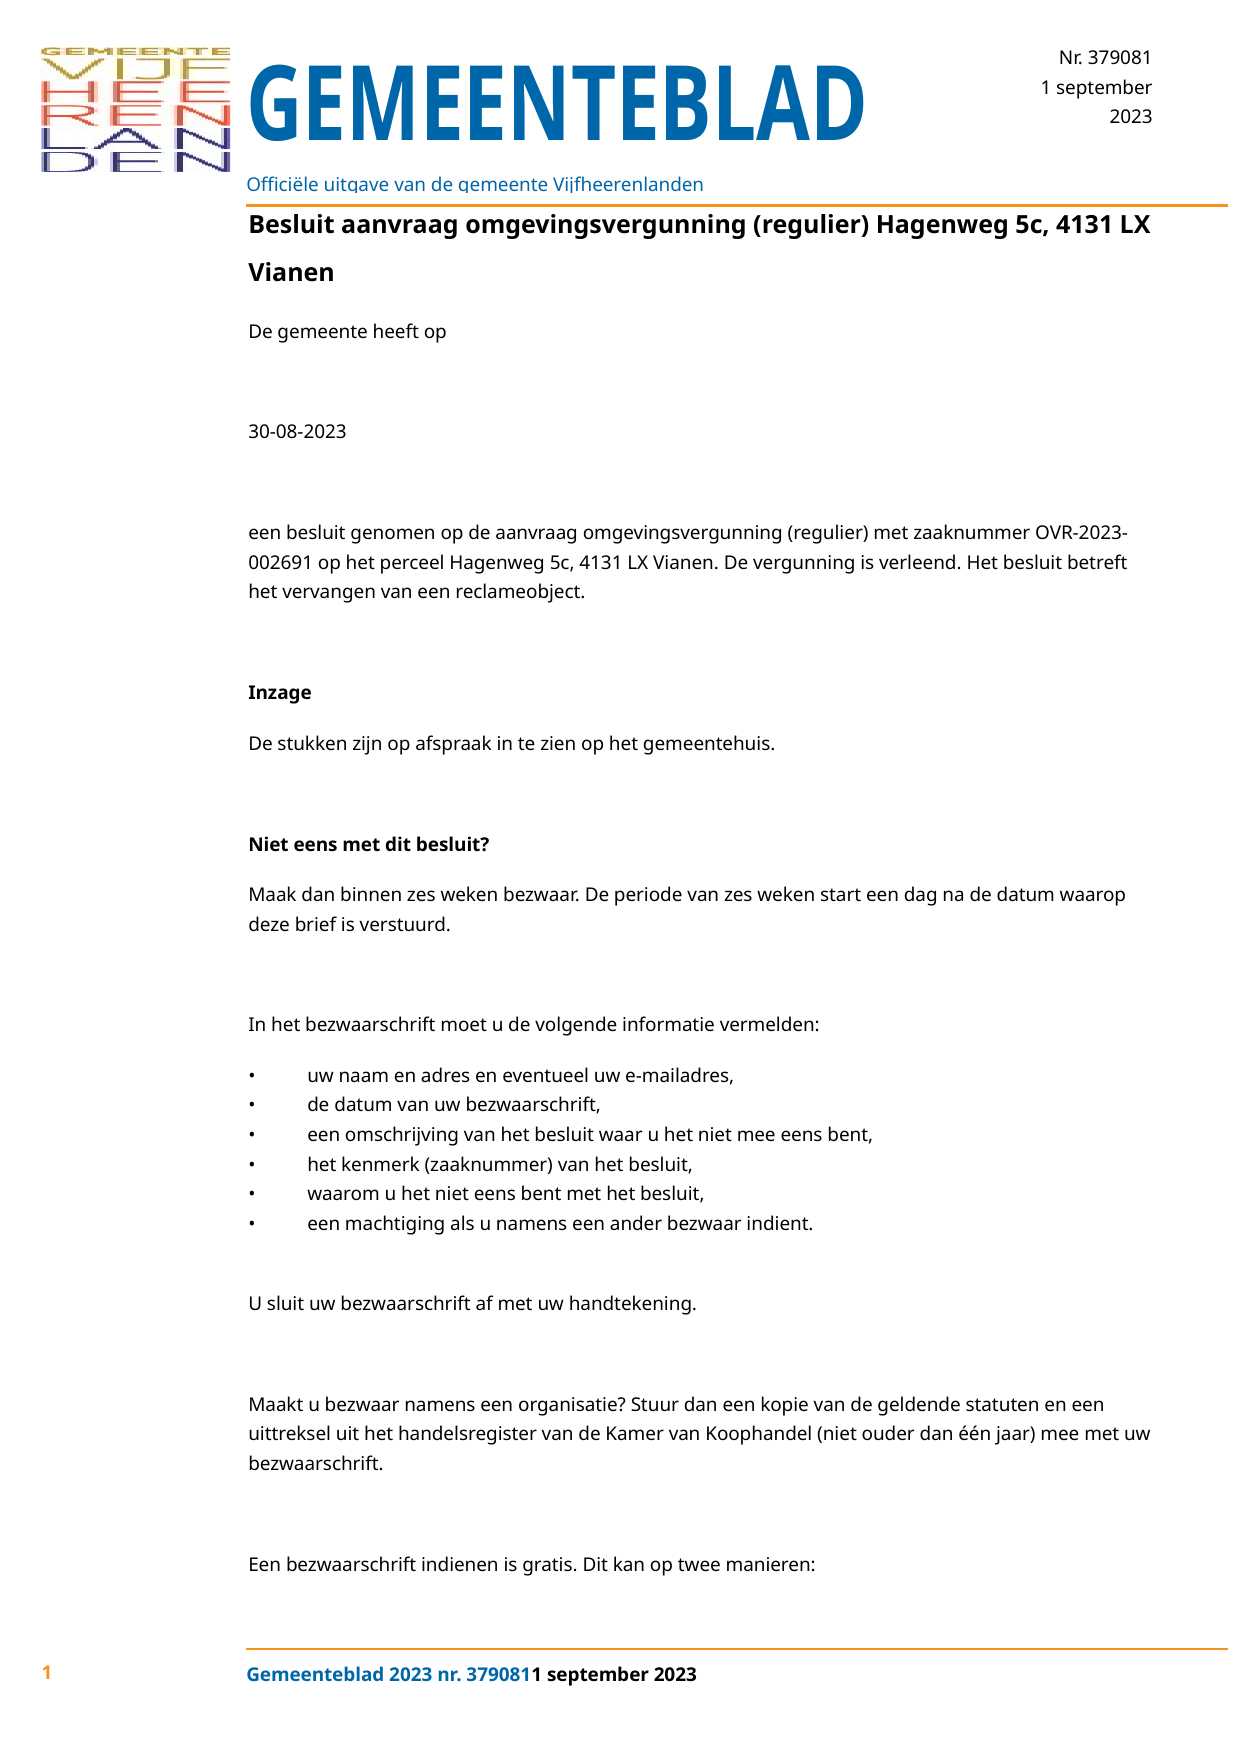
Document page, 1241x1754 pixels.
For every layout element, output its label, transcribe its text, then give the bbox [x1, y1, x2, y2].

list een omschrijving van het besluit waar u het niet mee eens bent, [248, 1121, 1152, 1147]
text Een bezwaarschrift indienen is gratis. Dit kan op twee manieren: [248, 1551, 1152, 1577]
list de datum van uw bezwaarschrift, [248, 1092, 1152, 1117]
text Niet eens met dit besluit? [248, 831, 1152, 857]
text Besluit aanvraag omgevingsvergunning (regulier) Hagenweg 5c, 4131 LX Vianen [248, 207, 1152, 288]
list een machtiging als u namens een ander bezwaar indient. [248, 1210, 1152, 1236]
list waarom u het niet eens bent met het besluit, [248, 1180, 1152, 1206]
list uw naam en adres en eventueel uw e-mailadres, [248, 1062, 1152, 1088]
text 30-08-2023 [248, 419, 1152, 444]
text U sluit uw bezwaarschrift af met uw handtekening. [248, 1290, 1152, 1316]
picture [41, 47, 231, 172]
text Maak dan binnen zes weken bezwaar. De periode van zes weken start een dag na de datum waarop deze brief is verstuurd. [248, 881, 1152, 937]
text Inzage [248, 679, 1152, 705]
list het kenmerk (zaaknummer) van het besluit, [248, 1151, 1152, 1177]
text In het bezwaarschrift moet u de volgende informatie vermelden: [248, 1012, 1152, 1037]
text Maakt u bezwaar namens een organisatie? Stuur dan een kopie van de geldende statuten en een uittreksel uit het handelsregister van de Kamer van Koophandel (niet ouder dan één jaar) mee met uw bezwaarschrift. [248, 1391, 1152, 1476]
text De gemeente heeft op [248, 318, 1152, 344]
text De stukken zijn op afspraak in te zien op het gemeentehuis. [248, 730, 1152, 756]
text een besluit genomen op de aanvraag omgevingsvergunning (regulier) met zaaknummer OVR-2023-002691 op het perceel Hagenweg 5c, 4131 LX Vianen. De vergunning is verleend. Het besluit betreft het vervangen van een reclameobject. [248, 519, 1152, 604]
